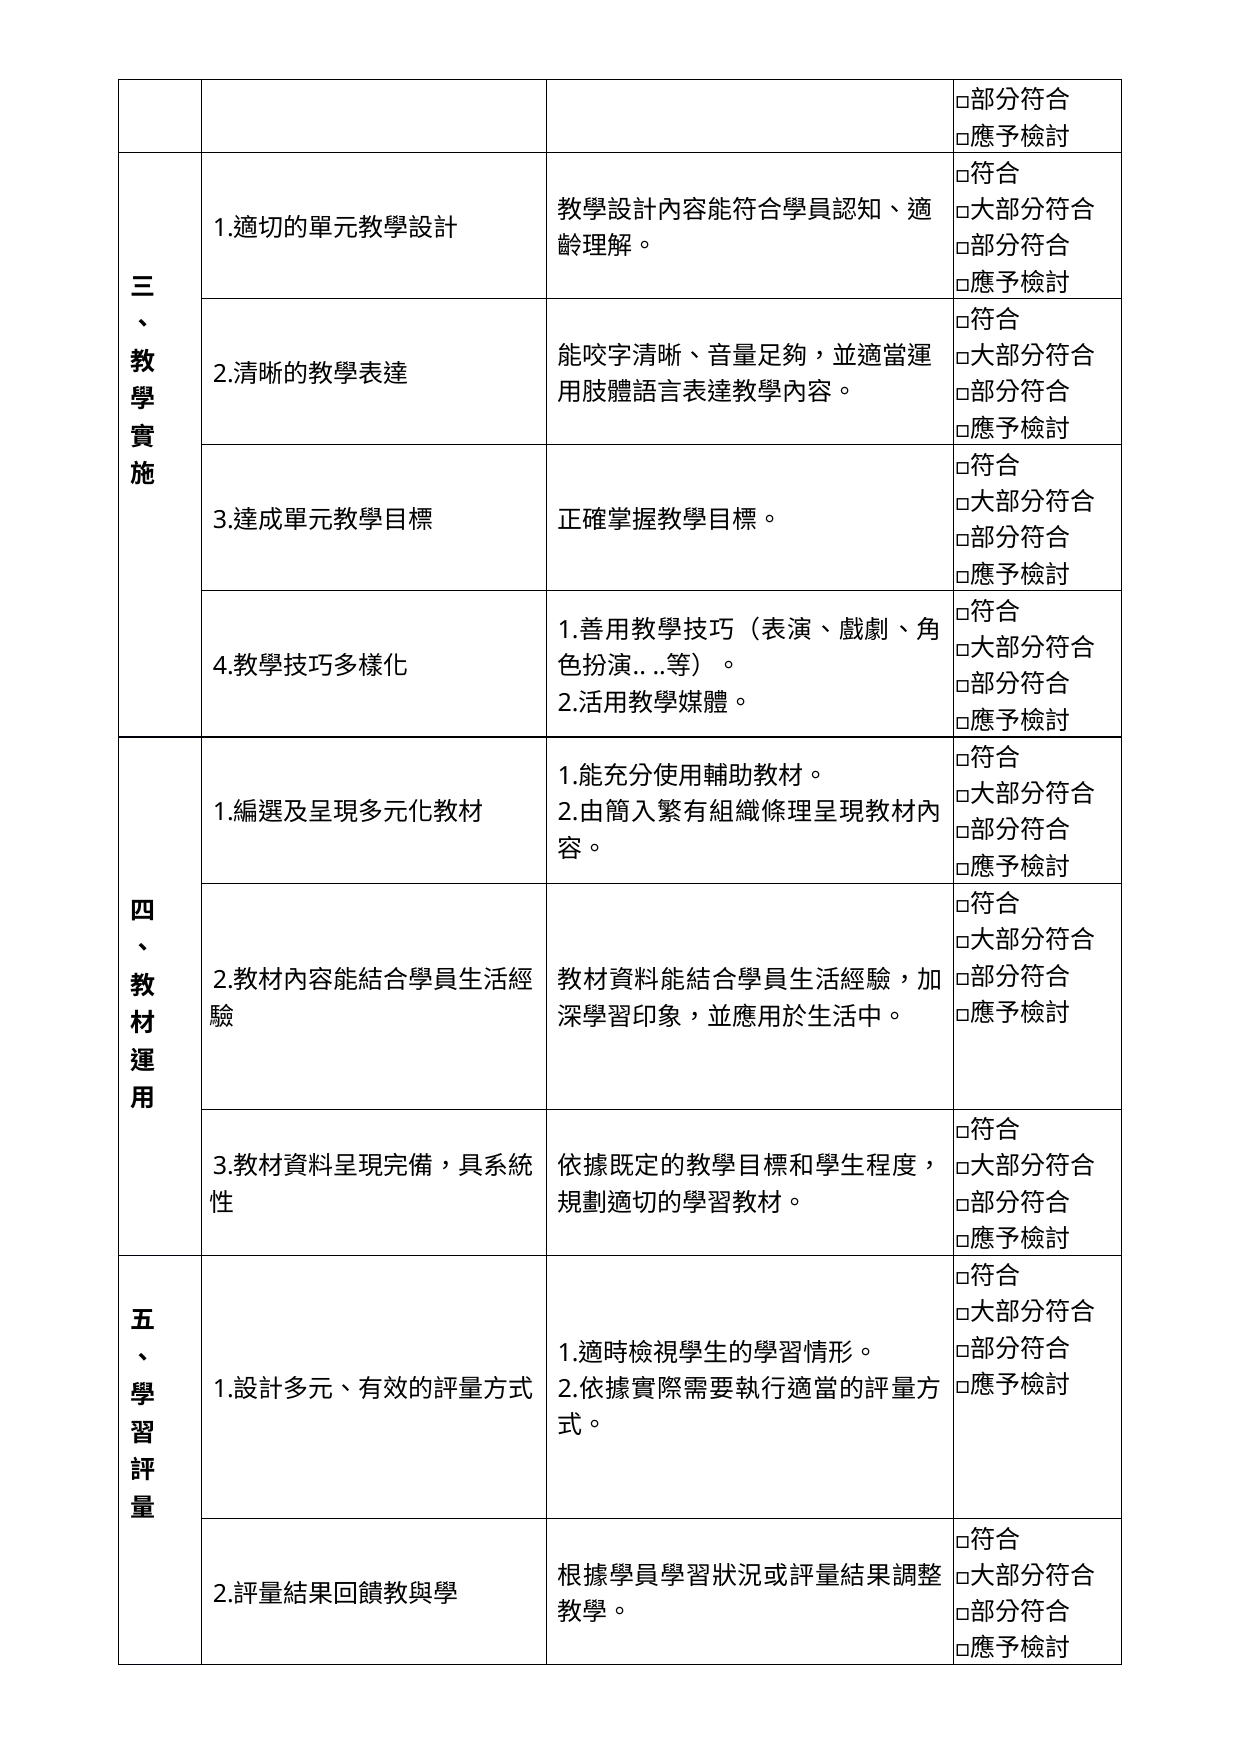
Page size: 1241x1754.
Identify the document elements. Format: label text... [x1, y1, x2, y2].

table_cell 1.善用教學技巧（表演、戲劇、角色扮演.. ..等）。 2.活用教學媒體。 [547, 591, 953, 736]
table_cell 根據學員學習狀況或評量結果調整教學。 [547, 1519, 953, 1664]
table_cell 1.適切的單元教學設計 [202, 153, 546, 298]
table_cell [547, 80, 953, 152]
table_cell □符合 □大部分符合 □部分符合 □應予檢討 [954, 1519, 1121, 1664]
table_cell 3.教材資料呈現完備，具系統性 [202, 1110, 546, 1254]
table_cell [119, 1109, 201, 1254]
table_cell □符合 □大部分符合 □部分符合 □應予檢討 [954, 738, 1121, 882]
table_cell 2.評量結果回饋教與學 [202, 1519, 546, 1664]
table_cell 2.教材內容能結合學員生活經驗 [202, 884, 546, 1108]
table_cell 四、 教材運用 [119, 883, 201, 1108]
table_cell □符合 □大部分符合 □部分符合 □應予檢討 [954, 445, 1121, 590]
table_cell 3.達成單元教學目標 [202, 445, 546, 590]
table_cell 4.教學技巧多樣化 [202, 591, 546, 736]
table_cell 依據既定的教學目標和學生程度，規劃適切的學習教材。 [547, 1110, 953, 1254]
table_cell 正確掌握教學目標。 [547, 445, 953, 590]
table_cell 教材資料能結合學員生活經驗，加深學習印象，並應用於生活中。 [547, 884, 953, 1108]
table_cell 1.能充分使用輔助教材。 2.由簡入繁有組織條理呈現教材內容。 [547, 738, 953, 882]
table_cell □符合 □大部分符合 □部分符合 □應予檢討 [954, 1110, 1121, 1254]
table_cell 能咬字清晰、音量足夠，並適當運用肢體語言表達教學內容。 [547, 299, 953, 444]
table_cell 2.清晰的教學表達 [202, 299, 546, 444]
table_cell [119, 738, 201, 882]
table_cell □符合 □大部分符合 □部分符合 □應予檢討 [954, 1256, 1121, 1518]
table_cell 五、 學習評量 [119, 1256, 201, 1518]
table_cell 1.設計多元、有效的評量方式 [202, 1256, 546, 1518]
table_cell 1.適時檢視學生的學習情形。 2.依據實際需要執行適當的評量方式。 [547, 1256, 953, 1518]
table_cell 三、 教學實施 [119, 153, 201, 590]
table_cell 1.編選及呈現多元化教材 [202, 738, 546, 882]
table_cell □符合 □大部分符合 □部分符合 □應予檢討 [954, 299, 1121, 444]
table_cell □符合 □大部分符合 □部分符合 □應予檢討 [954, 884, 1121, 1108]
table_cell [119, 80, 201, 152]
table_cell [119, 590, 201, 736]
table_cell [202, 80, 546, 152]
table_cell 教學設計內容能符合學員認知、適齡理解。 [547, 153, 953, 298]
table_cell □符合 □大部分符合 □部分符合 □應予檢討 [954, 153, 1121, 298]
table_cell □部分符合 □應予檢討 [954, 80, 1121, 152]
table_cell □符合 □大部分符合 □部分符合 □應予檢討 [954, 591, 1121, 736]
table_cell [119, 1518, 201, 1664]
